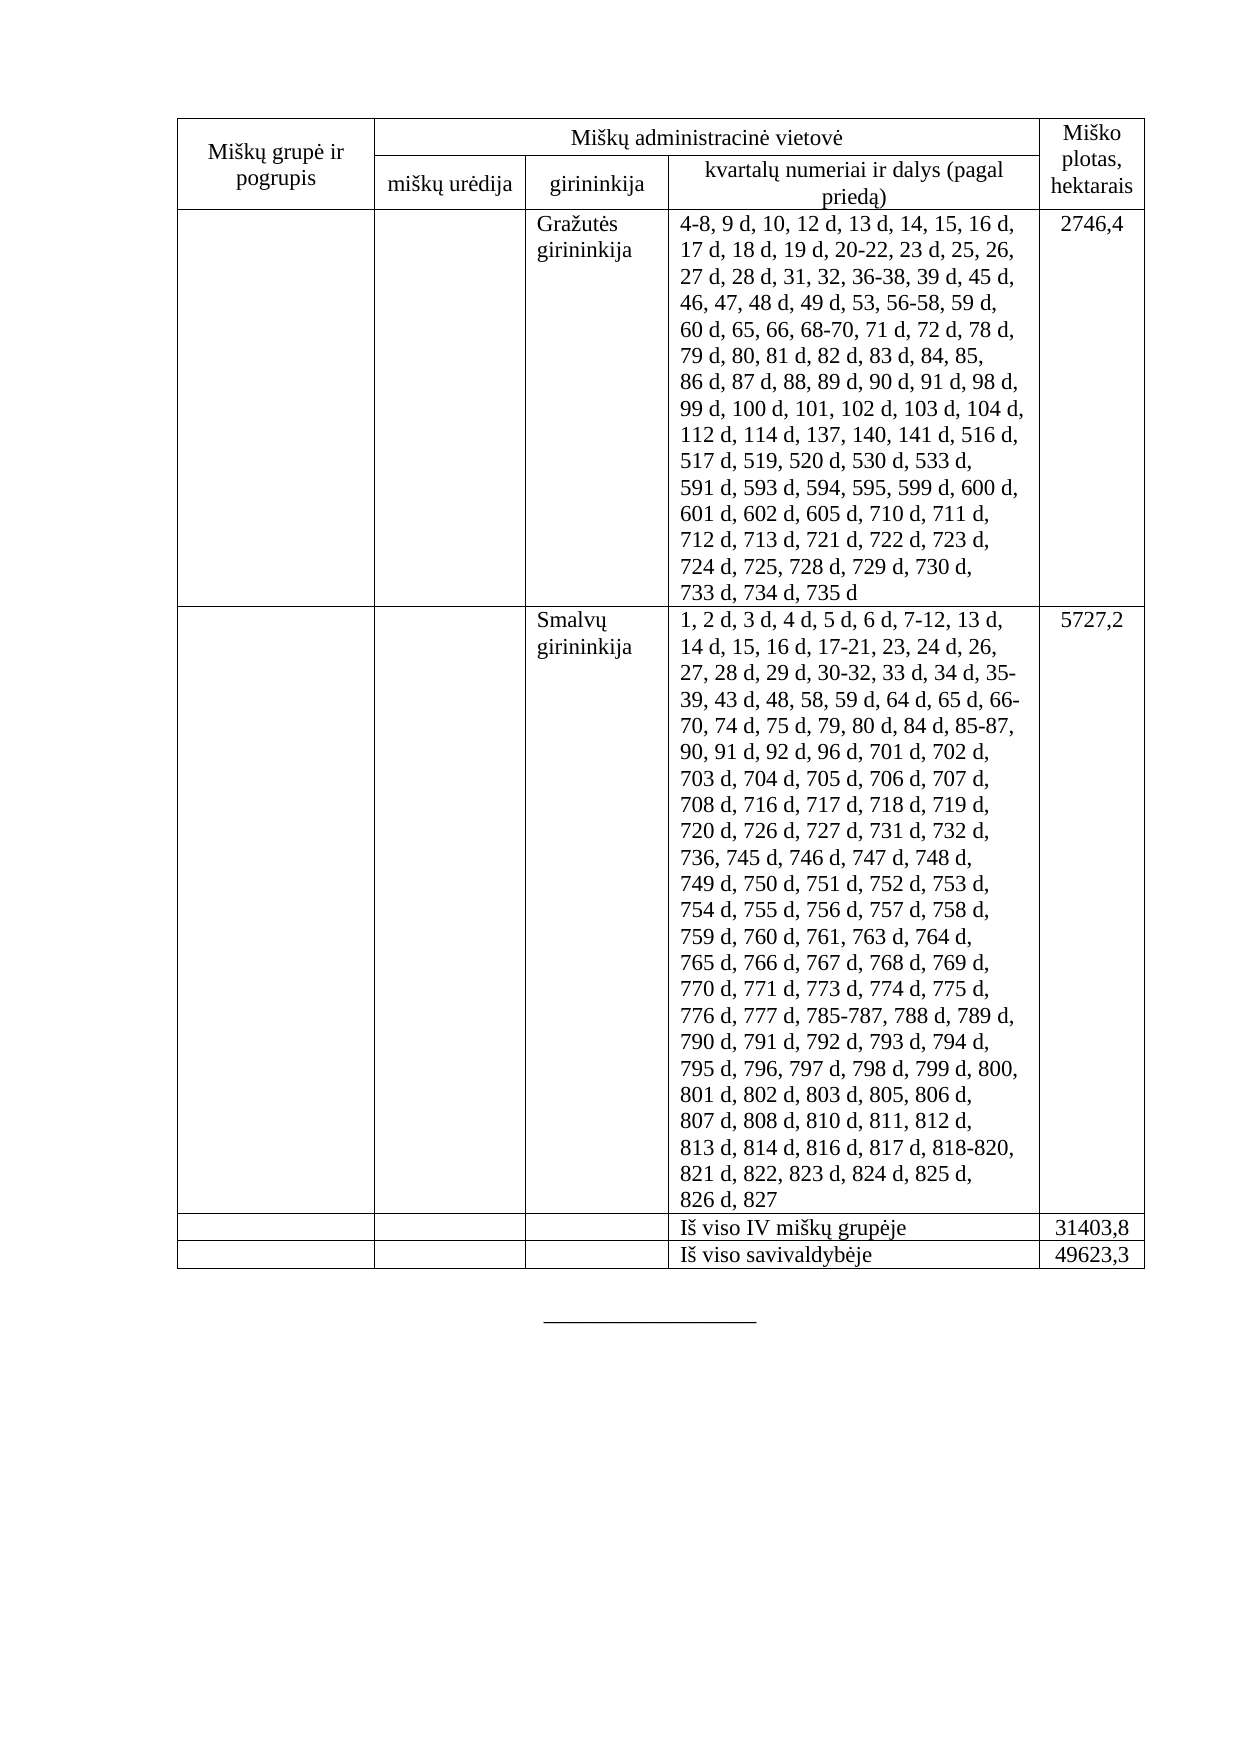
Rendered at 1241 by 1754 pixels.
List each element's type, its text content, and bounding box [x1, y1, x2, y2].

table_cell girininkija [526, 156, 668, 209]
table_cell [178, 1214, 374, 1240]
table_cell Gražutės girininkija [526, 210, 668, 606]
table_cell kvartalų numeriai ir dalys (pagal priedą) [669, 156, 1039, 209]
table_cell [375, 1241, 525, 1267]
text _________________ [177, 1297, 1122, 1326]
table_cell 2746,4 [1040, 210, 1144, 606]
table_header Miškų administracinė vietovė [375, 119, 1039, 155]
table_cell 1, 2 d, 3 d, 4 d, 5 d, 6 d, 7-12, 13 d, 14 d, 15, 16 d, 17-21, 23, 24 d, 26, 27, 28 d, 29 d, 30-32, 33 d, 34 d, 35-39, 43 d, 48, 58, 59 d, 64 d, 65 d, 66-70, 74 d, 75 d, 79, 80 d, 84 d, 85-87, 90, 91 d, 92 d, 96 d, 701 d, 702 d, 703 d, 704 d, 705 d, 706 d, 707 d, 708 d, 716 d, 717 d, 718 d, 719 d, 720 d, 726 d, 727 d, 731 d, 732 d, 736, 745 d, 746 d, 747 d, 748 d, 749 d, 750 d, 751 d, 752 d, 753 d, 754 d, 755 d, 756 d, 757 d, 758 d, 759 d, 760 d, 761, 763 d, 764 d, 765 d, 766 d, 767 d, 768 d, 769 d, 770 d, 771 d, 773 d, 774 d, 775 d, 776 d, 777 d, 785-787, 788 d, 789 d, 790 d, 791 d, 792 d, 793 d, 794 d, 795 d, 796, 797 d, 798 d, 799 d, 800, 801 d, 802 d, 803 d, 805, 806 d, 807 d, 808 d, 810 d, 811, 812 d, 813 d, 814 d, 816 d, 817 d, 818-820, 821 d, 822, 823 d, 824 d, 825 d, 826 d, 827 [669, 607, 1039, 1213]
table_cell Iš viso IV miškų grupėje [669, 1214, 1039, 1240]
table_cell miškų urėdija [375, 156, 525, 209]
table_cell 5727,2 [1040, 607, 1144, 1213]
table_header Miškų grupė ir pogrupis [178, 119, 374, 209]
table_cell [375, 1214, 525, 1240]
table_cell [375, 210, 525, 606]
table_cell 4-8, 9 d, 10, 12 d, 13 d, 14, 15, 16 d, 17 d, 18 d, 19 d, 20-22, 23 d, 25, 26, 27 d, 28 d, 31, 32, 36-38, 39 d, 45 d, 46, 47, 48 d, 49 d, 53, 56-58, 59 d, 60 d, 65, 66, 68-70, 71 d, 72 d, 78 d, 79 d, 80, 81 d, 82 d, 83 d, 84, 85, 86 d, 87 d, 88, 89 d, 90 d, 91 d, 98 d, 99 d, 100 d, 101, 102 d, 103 d, 104 d, 112 d, 114 d, 137, 140, 141 d, 516 d, 517 d, 519, 520 d, 530 d, 533 d, 591 d, 593 d, 594, 595, 599 d, 600 d, 601 d, 602 d, 605 d, 710 d, 711 d, 712 d, 713 d, 721 d, 722 d, 723 d, 724 d, 725, 728 d, 729 d, 730 d, 733 d, 734 d, 735 d [669, 210, 1039, 606]
table_cell [178, 1241, 374, 1267]
table_cell Iš viso savivaldybėje [669, 1241, 1039, 1267]
table_cell 31403,8 [1040, 1214, 1144, 1240]
table_cell Smalvų girininkija [526, 607, 668, 1213]
table_cell [526, 1241, 668, 1267]
table_cell 49623,3 [1040, 1241, 1144, 1267]
table_cell [178, 210, 374, 606]
table_cell [526, 1214, 668, 1240]
table_cell [375, 607, 525, 1213]
table_header Miško plotas, hektarais [1040, 119, 1144, 209]
table_cell [178, 607, 374, 1213]
